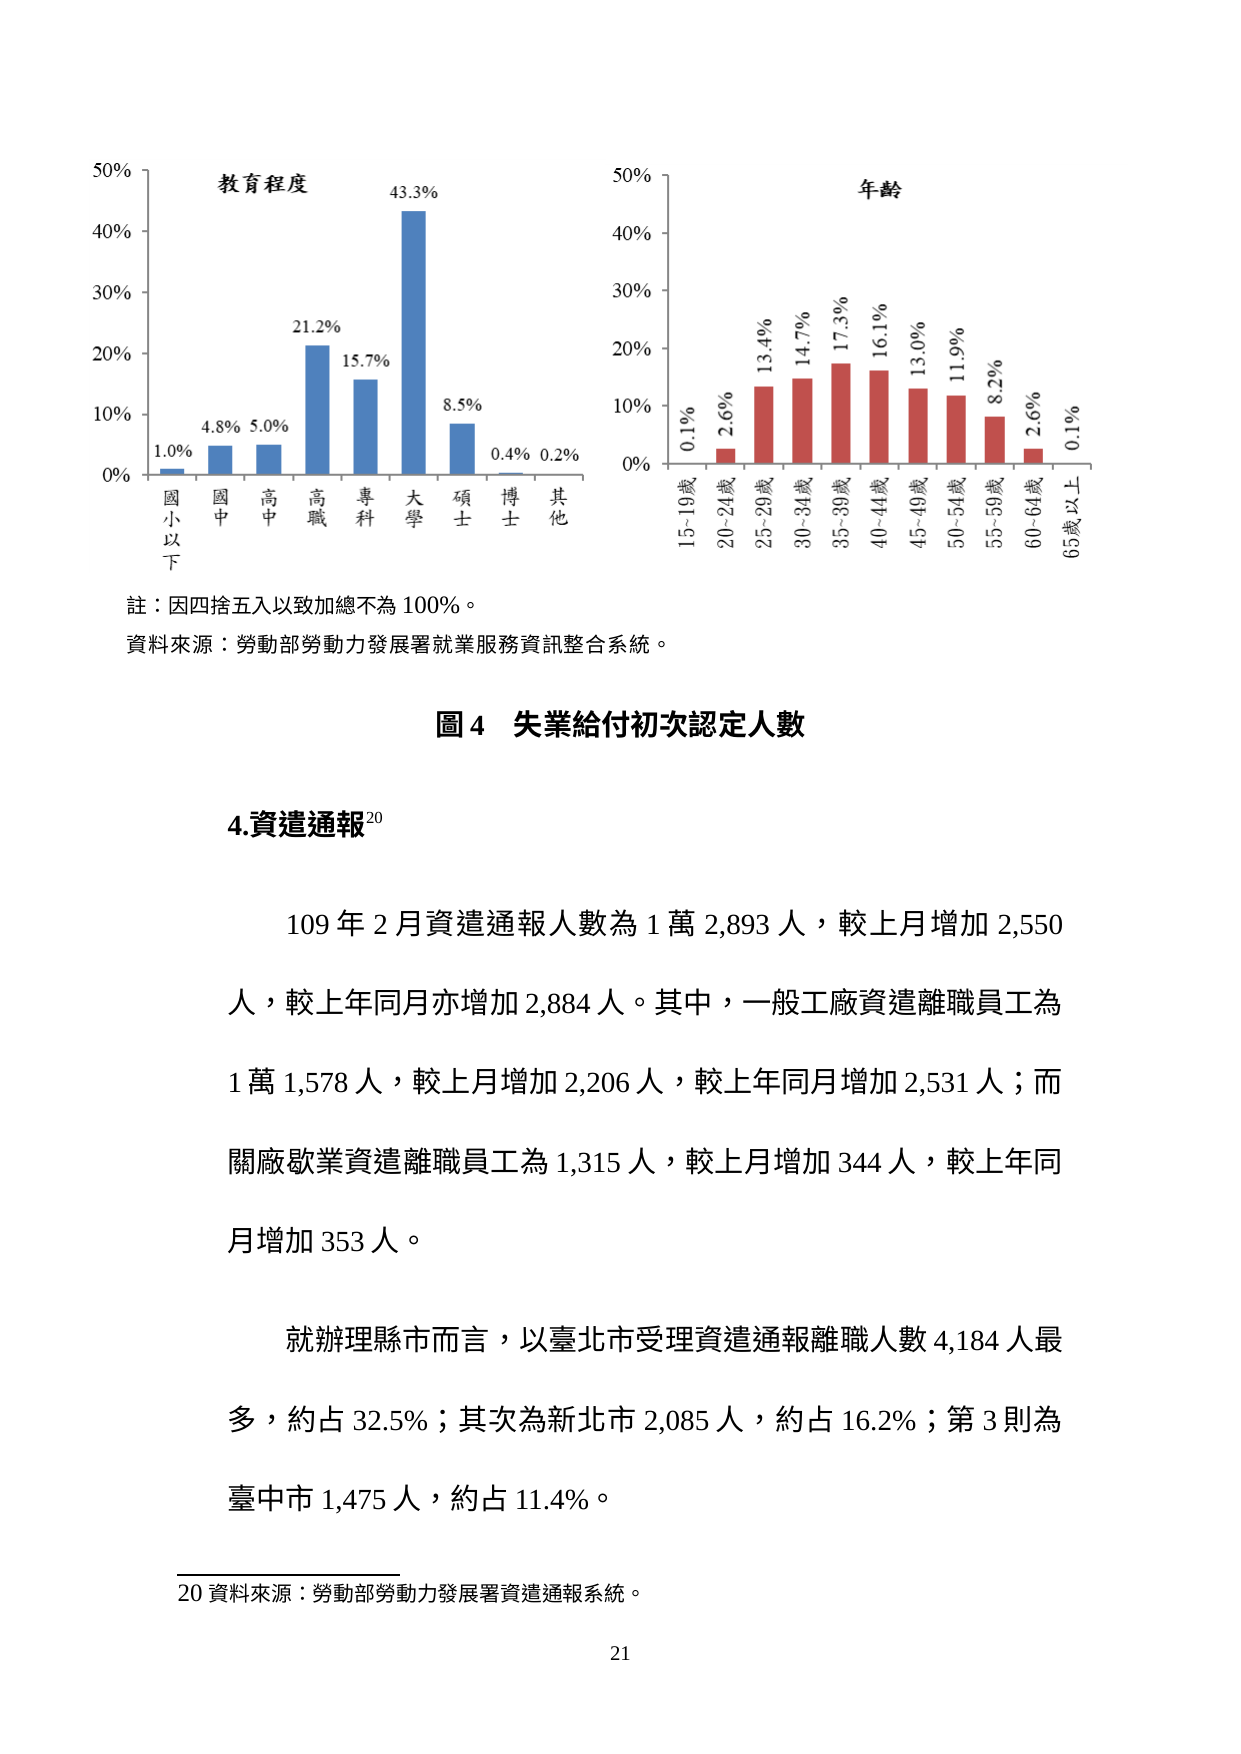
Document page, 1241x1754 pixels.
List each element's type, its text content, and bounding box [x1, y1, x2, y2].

text 資料來源：勞動部勞動力發展署就業服務資訊整合系統。 [127, 624, 1063, 664]
text 資料來源：勞動部勞動力發展署資遣通報系統。 [177, 1581, 1063, 1606]
picture [88, 158, 1128, 574]
text 109年2月資遣通報人數為1萬2,893人，較上月增加2,550人，較上年同月亦增加2,884人。其中，一般工廠資遣離職員工為1萬1,578人，較上月增加2,206人，較上年同月增加2,531人；而關廠歇業資遣離職員工為1,315人，較上月增加344人，較上年同月增加353人。 [227, 882, 1063, 1279]
text 註：因四捨五入以致加總不為100%。 [127, 584, 1063, 624]
text 就辦理縣市而言，以臺北市受理資遣通報離職人數4,184人最多，約占32.5%；其次為新北市2,085人，約占16.2%；第3則為臺中市1,475人，約占11.4%。 [227, 1298, 1063, 1537]
text 圖4 失業給付初次認定人數 [177, 683, 1063, 763]
subtitle 4.資遣通報 [227, 783, 1063, 862]
